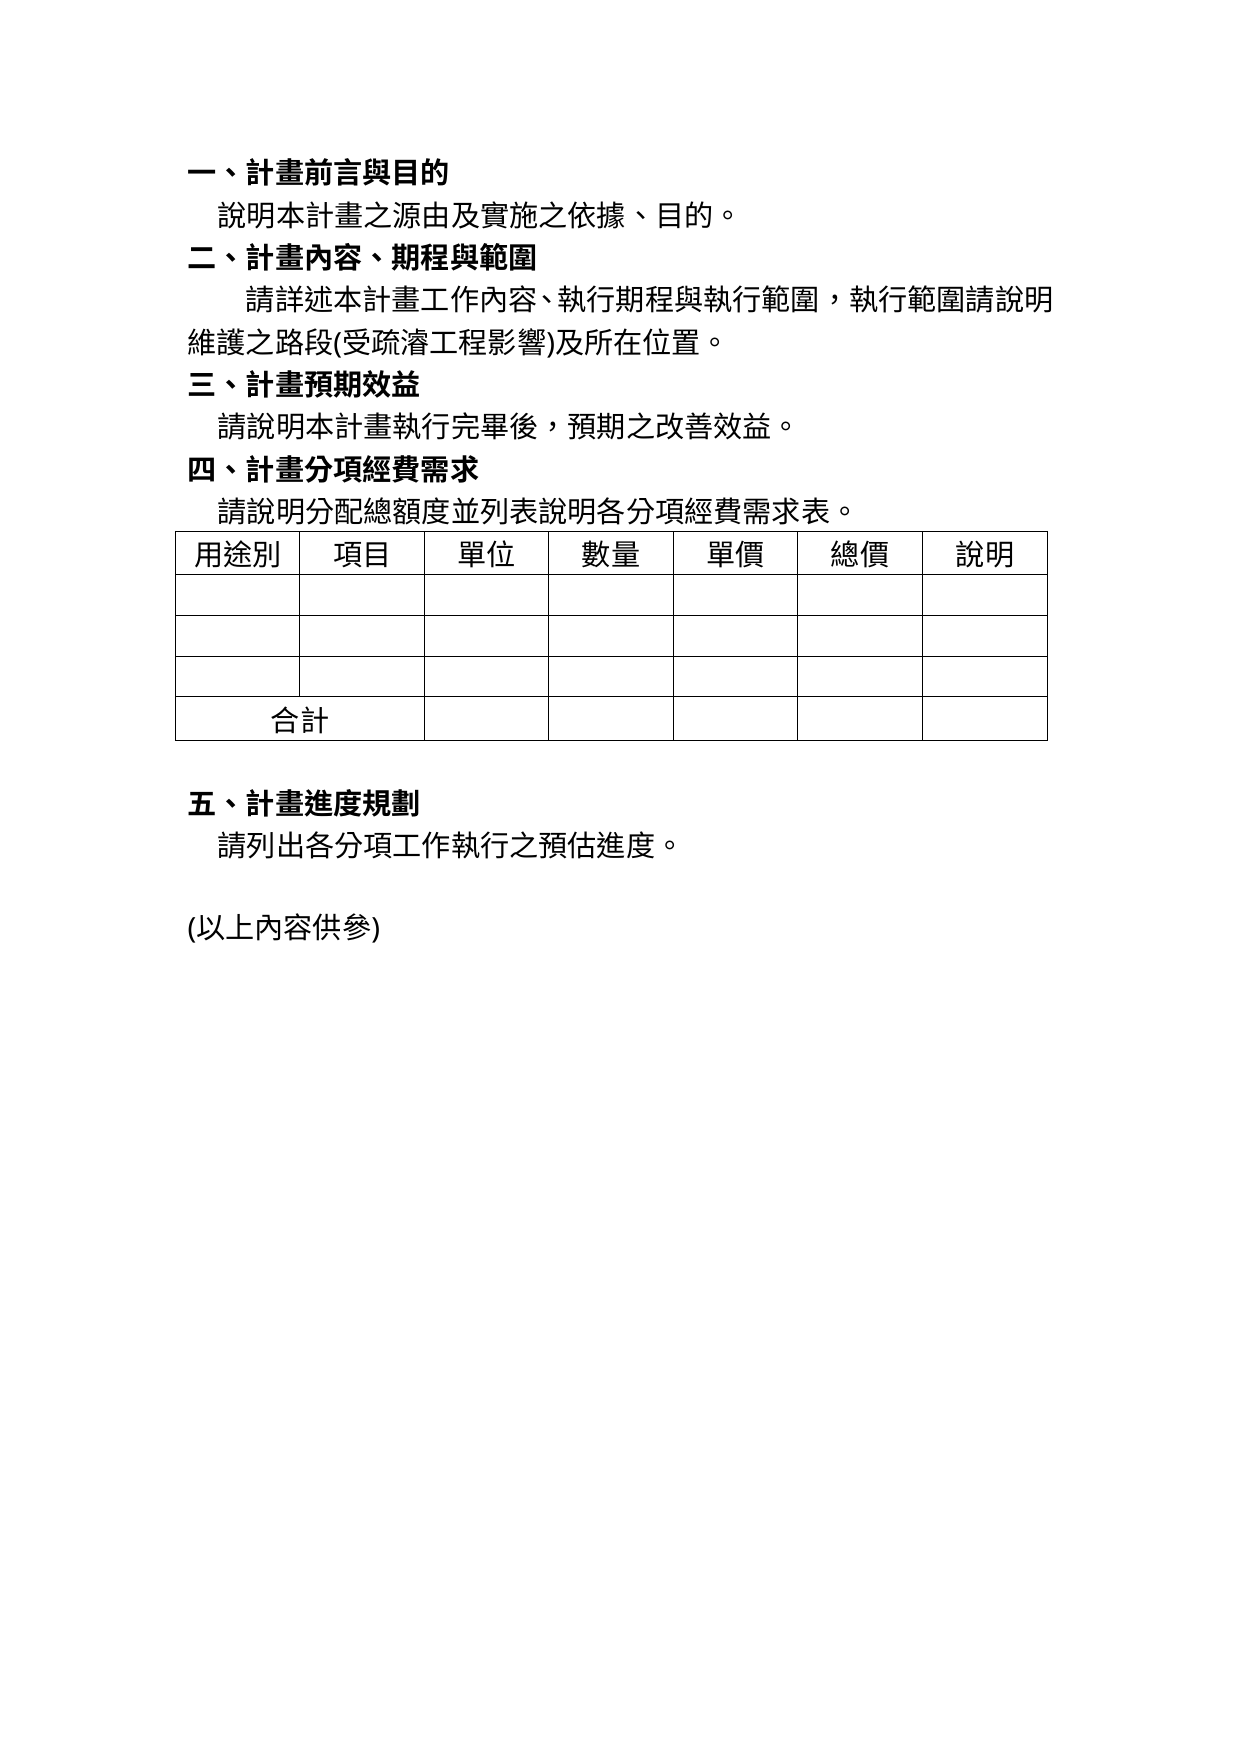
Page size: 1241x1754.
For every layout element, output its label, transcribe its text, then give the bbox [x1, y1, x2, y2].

table_cell [549, 657, 673, 696]
table_cell [425, 575, 548, 615]
text 四、計畫分項經費需求 [187, 446, 1053, 488]
text 一、計畫前言與目的 [187, 150, 1053, 192]
table_cell [425, 616, 548, 656]
table_cell [425, 697, 548, 739]
table_cell [549, 616, 673, 656]
text (以上內容供參) [187, 904, 1053, 947]
text 請說明本計畫執行完畢後，預期之改善效益。 [187, 404, 1053, 446]
table_cell [425, 657, 548, 696]
text 請列出各分項工作執行之預估進度。 [187, 823, 1053, 865]
table_header 數量 [549, 532, 673, 574]
table_cell [798, 657, 922, 696]
table_cell [549, 575, 673, 615]
text 請詳述本計畫工作內容、執行期程與執行範圍，執行範圍請說明維護之路段(受疏濬工程影響)及所在位置。 [187, 277, 1053, 362]
table_header 項目 [300, 532, 424, 574]
text 三、計畫預期效益 [187, 362, 1053, 404]
table_cell [549, 697, 673, 739]
table_cell [300, 616, 424, 656]
table_cell [176, 657, 299, 696]
table_cell [798, 697, 922, 739]
table_header 單價 [674, 532, 797, 574]
table_cell 合計 [176, 697, 424, 739]
table_cell [923, 657, 1047, 696]
table_header 說明 [923, 532, 1047, 574]
table_header 用途別 [176, 532, 299, 574]
table_cell [923, 697, 1047, 739]
text 請說明分配總額度並列表說明各分項經費需求表。 [187, 488, 1053, 531]
table_cell [923, 575, 1047, 615]
table_cell [798, 616, 922, 656]
table_cell [300, 657, 424, 696]
table_cell [674, 657, 797, 696]
table_cell [176, 616, 299, 656]
text 二、計畫內容、期程與範圍 [187, 234, 1053, 277]
table_cell [176, 575, 299, 615]
table_header 總價 [798, 532, 922, 574]
table_cell [923, 616, 1047, 656]
table_cell [674, 616, 797, 656]
table_header 單位 [425, 532, 548, 574]
text 說明本計畫之源由及實施之依據、目的。 [187, 192, 1053, 234]
text 五、計畫進度規劃 [187, 780, 1053, 823]
table_cell [674, 697, 797, 739]
table_cell [674, 575, 797, 615]
table_cell [798, 575, 922, 615]
table_cell [300, 575, 424, 615]
